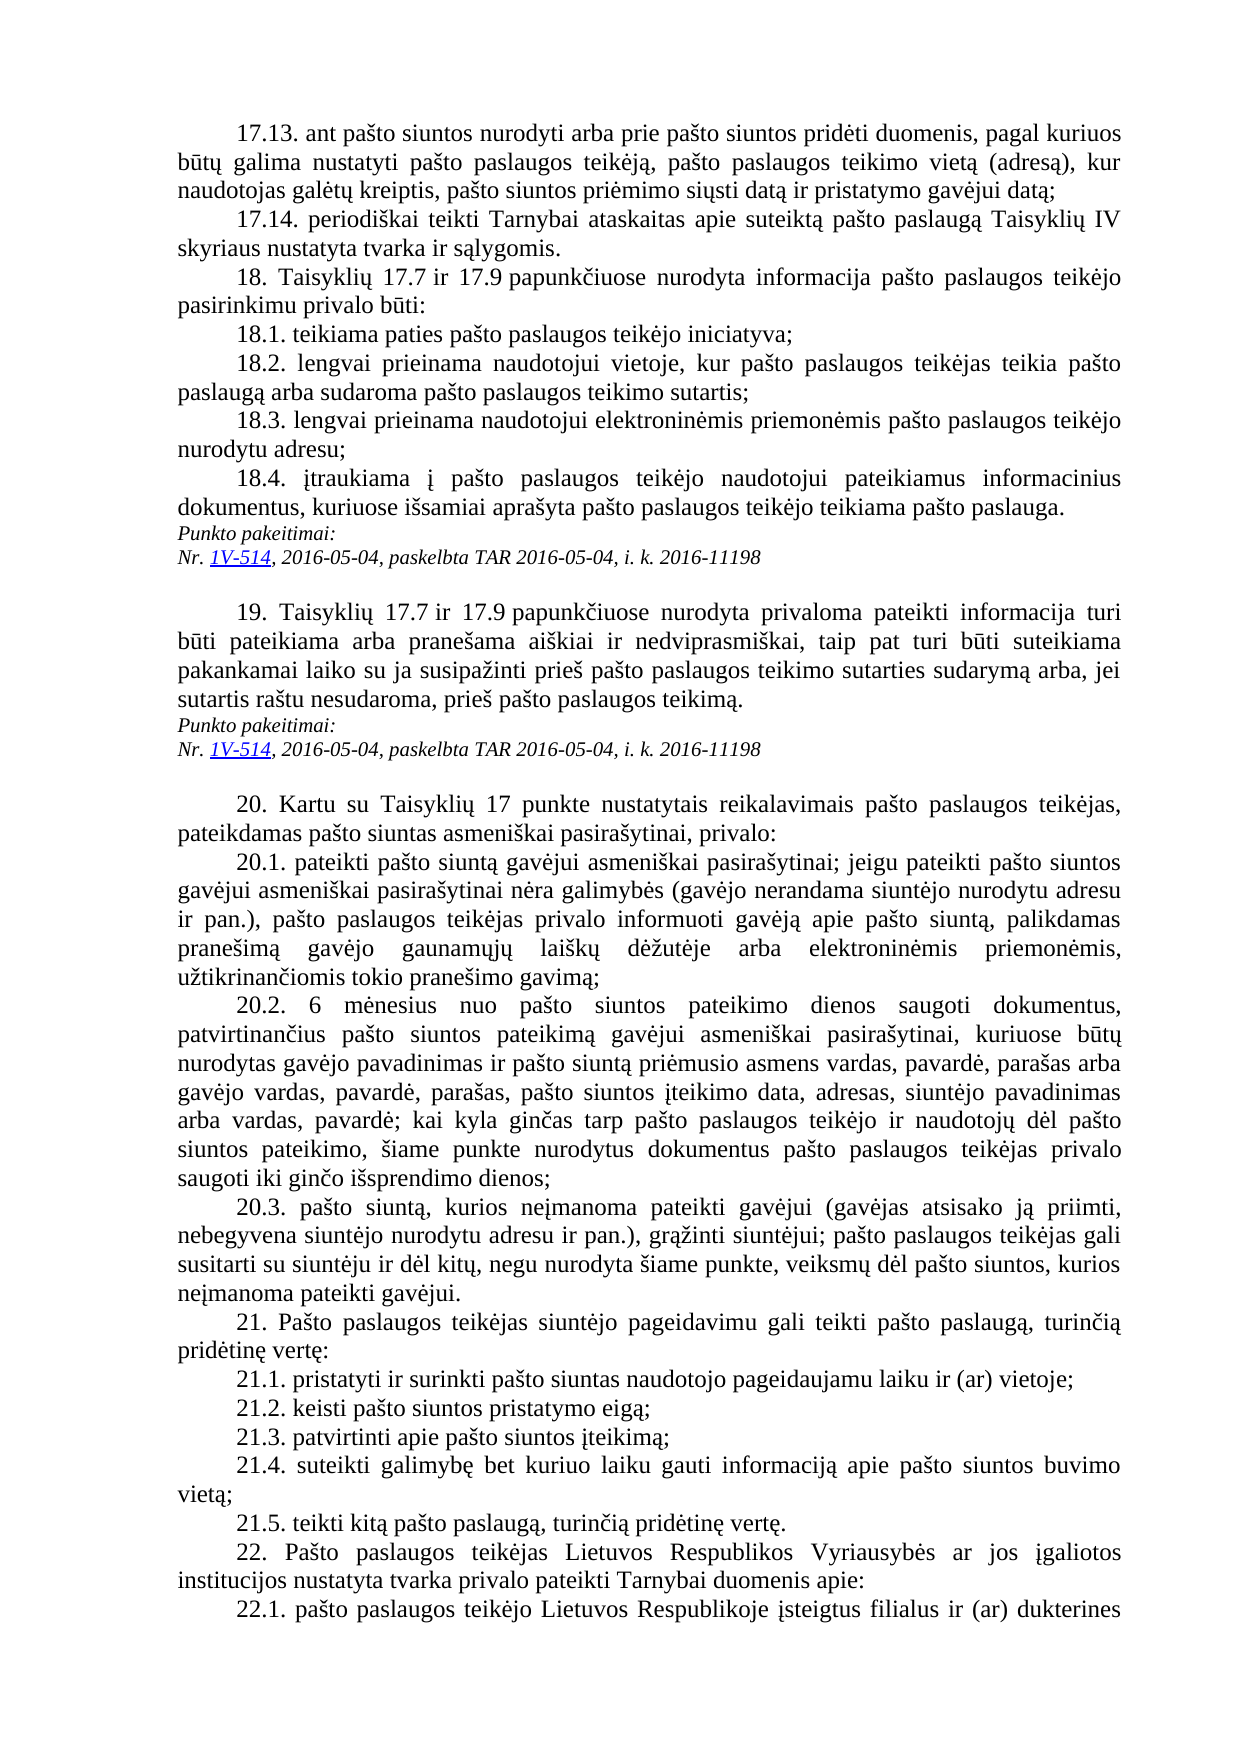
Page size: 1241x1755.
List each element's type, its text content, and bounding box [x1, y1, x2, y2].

text 22. Pašto paslaugos teikėjas Lietuvos Respublikos Vyriausybės ar jos įgaliotos institucijos nustatyta tvarka privalo pateikti Tarnybai duomenis apie: [177, 1537, 1122, 1594]
text 20.2. 6 mėnesius nuo pašto siuntos pateikimo dienos saugoti dokumentus, patvirtinančius pašto siuntos pateikimą gavėjui asmeniškai pasirašytinai, kuriuose būtų nurodytas gavėjo pavadinimas ir pašto siuntą priėmusio asmens vardas, pavardė, parašas arba gavėjo vardas, pavardė, parašas, pašto siuntos įteikimo data, adresas, siuntėjo pavadinimas arba vardas, pavardė; kai kyla ginčas tarp pašto paslaugos teikėjo ir naudotojų dėl pašto siuntos pateikimo, šiame punkte nurodytus dokumentus pašto paslaugos teikėjas privalo saugoti iki ginčo išsprendimo dienos; [177, 991, 1122, 1192]
text 18.1. teikiama paties pašto paslaugos teikėjo iniciatyva; [177, 319, 1122, 348]
text 21.2. keisti pašto siuntos pristatymo eigą; [177, 1393, 1122, 1422]
text 21.1. pristatyti ir surinkti pašto siuntas naudotojo pageidaujamu laiku ir (ar) vietoje; [177, 1364, 1122, 1393]
text 17.13. ant pašto siuntos nurodyti arba prie pašto siuntos pridėti duomenis, pagal kuriuos būtų galima nustatyti pašto paslaugos teikėją, pašto paslaugos teikimo vietą (adresą), kur naudotojas galėtų kreiptis, pašto siuntos priėmimo siųsti datą ir pristatymo gavėjui datą; [177, 118, 1122, 204]
text 18.4. įtraukiama į pašto paslaugos teikėjo naudotojui pateikiamus informacinius dokumentus, kuriuose išsamiai aprašyta pašto paslaugos teikėjo teikiama pašto paslauga. [177, 463, 1122, 521]
text 18. Taisyklių 17.7 ir 17.9 papunkčiuose nurodyta informacija pašto paslaugos teikėjo pasirinkimu privalo būti: [177, 262, 1122, 319]
text 20. Kartu su Taisyklių 17 punkte nustatytais reikalavimais pašto paslaugos teikėjas, pateikdamas pašto siuntas asmeniškai pasirašytinai, privalo: [177, 789, 1122, 847]
text 21. Pašto paslaugos teikėjas siuntėjo pageidavimu gali teikti pašto paslaugą, turinčią pridėtinę vertę: [177, 1307, 1122, 1364]
text Nr. 1V-514, 2016-05-04, paskelbta TAR 2016-05-04, i. k. 2016-11198 [177, 737, 1122, 761]
text 22.1. pašto paslaugos teikėjo Lietuvos Respublikoje įsteigtus filialus ir (ar) dukterines [177, 1594, 1122, 1623]
text 20.3. pašto siuntą, kurios neįmanoma pateikti gavėjui (gavėjas atsisako ją priimti, nebegyvena siuntėjo nurodytu adresu ir pan.), grąžinti siuntėjui; pašto paslaugos teikėjas gali susitarti su siuntėju ir dėl kitų, negu nurodyta šiame punkte, veiksmų dėl pašto siuntos, kurios neįmanoma pateikti gavėjui. [177, 1192, 1122, 1307]
text 21.3. patvirtinti apie pašto siuntos įteikimą; [177, 1422, 1122, 1451]
text 20.1. pateikti pašto siuntą gavėjui asmeniškai pasirašytinai; jeigu pateikti pašto siuntos gavėjui asmeniškai pasirašytinai nėra galimybės (gavėjo nerandama siuntėjo nurodytu adresu ir pan.), pašto paslaugos teikėjas privalo informuoti gavėją apie pašto siuntą, palikdamas pranešimą gavėjo gaunamųjų laiškų dėžutėje arba elektroninėmis priemonėmis, užtikrinančiomis tokio pranešimo gavimą; [177, 847, 1122, 991]
text 21.5. teikti kitą pašto paslaugą, turinčią pridėtinę vertę. [177, 1508, 1122, 1537]
text 17.14. periodiškai teikti Tarnybai ataskaitas apie suteiktą pašto paslaugą Taisyklių IV skyriaus nustatyta tvarka ir sąlygomis. [177, 204, 1122, 262]
text Punkto pakeitimai: [177, 712, 1122, 737]
text 18.2. lengvai prieinama naudotojui vietoje, kur pašto paslaugos teikėjas teikia pašto paslaugą arba sudaroma pašto paslaugos teikimo sutartis; [177, 348, 1122, 406]
text 19. Taisyklių 17.7 ir 17.9 papunkčiuose nurodyta privaloma pateikti informacija turi būti pateikiama arba pranešama aiškiai ir nedviprasmiškai, taip pat turi būti suteikiama pakankamai laiko su ja susipažinti prieš pašto paslaugos teikimo sutarties sudarymą arba, jei sutartis raštu nesudaroma, prieš pašto paslaugos teikimą. [177, 597, 1122, 712]
text 18.3. lengvai prieinama naudotojui elektroninėmis priemonėmis pašto paslaugos teikėjo nurodytu adresu; [177, 406, 1122, 463]
text 21.4. suteikti galimybę bet kuriuo laiku gauti informaciją apie pašto siuntos buvimo vietą; [177, 1451, 1122, 1508]
text Punkto pakeitimai: [177, 521, 1122, 545]
text Nr. 1V-514, 2016-05-04, paskelbta TAR 2016-05-04, i. k. 2016-11198 [177, 545, 1122, 569]
